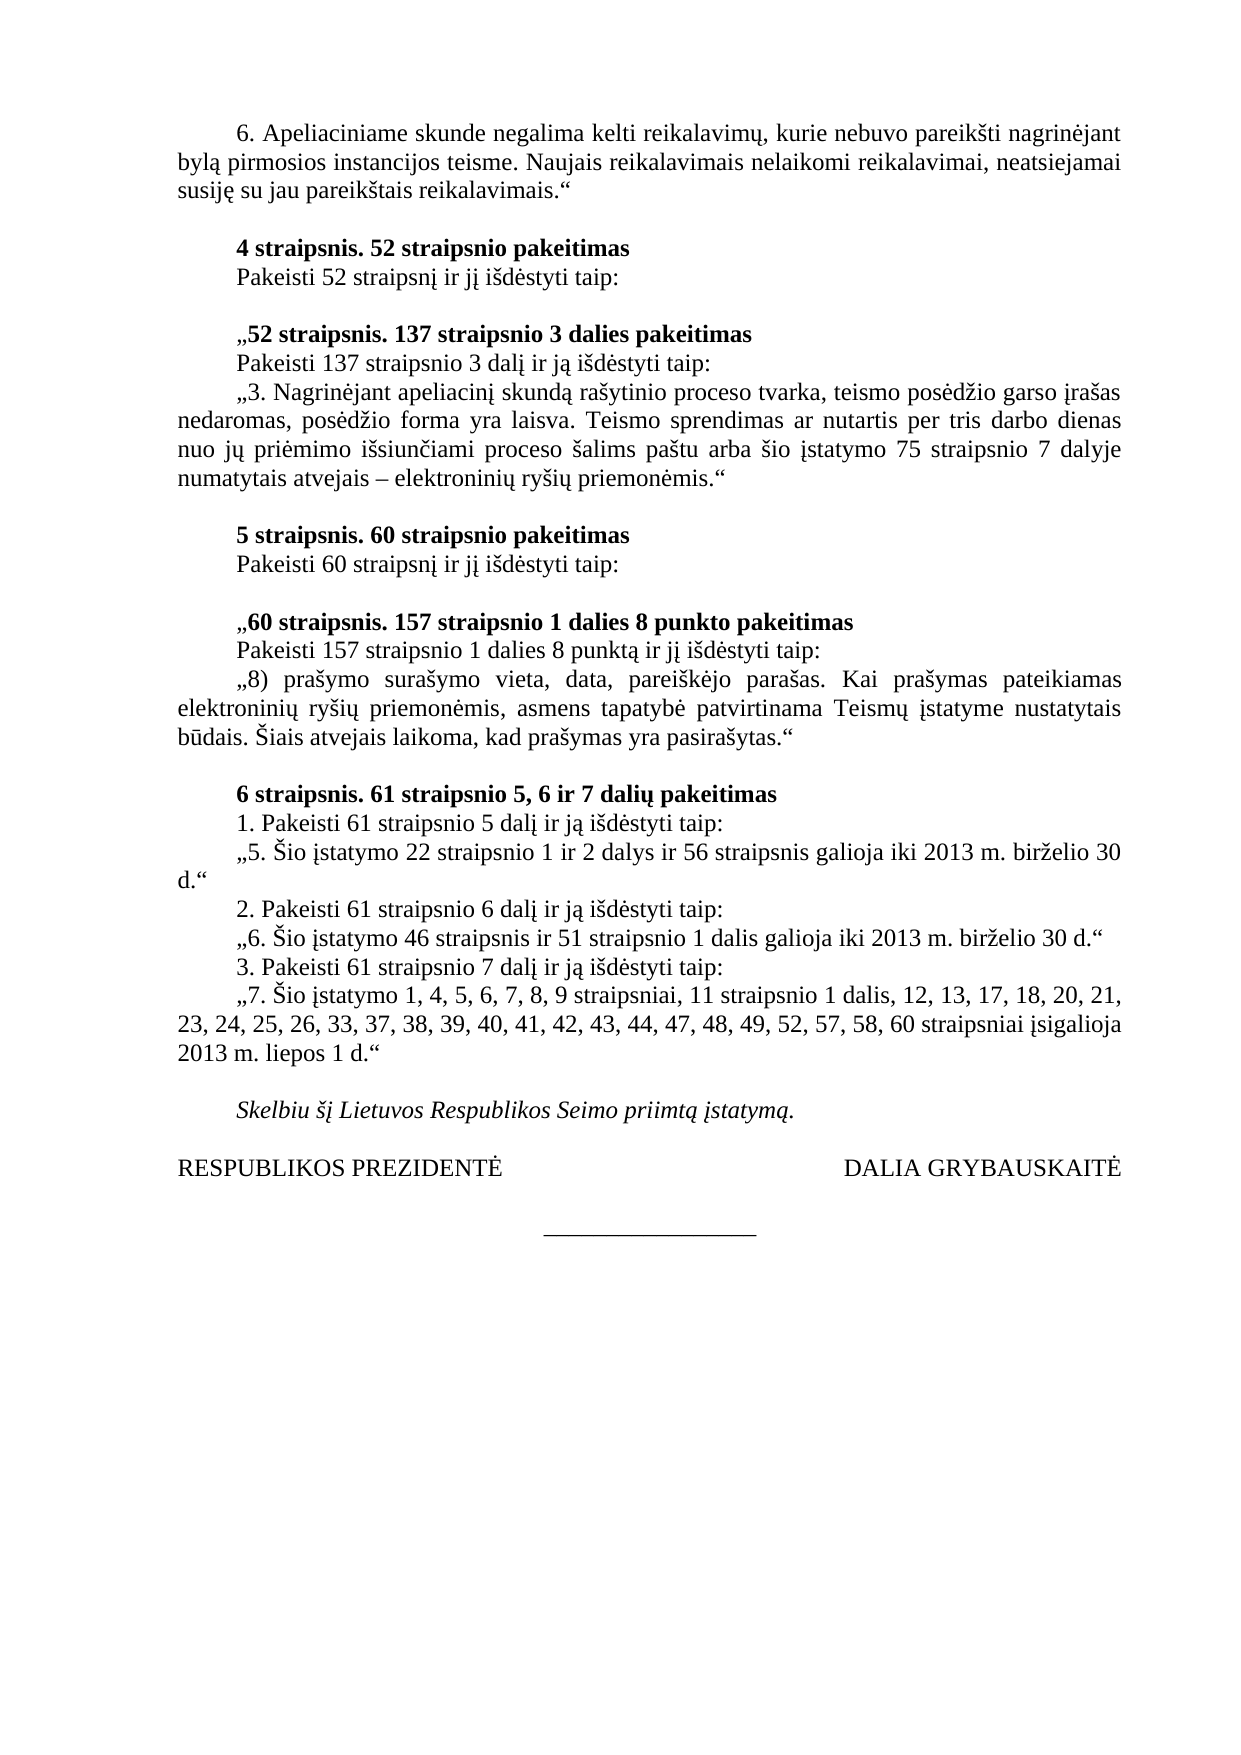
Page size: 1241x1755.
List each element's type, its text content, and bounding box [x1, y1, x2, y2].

text 6 straipsnis. 61 straipsnio 5, 6 ir 7 dalių pakeitimas [177, 779, 1122, 808]
text RESPUBLIKOS PREZIDENTĖ DALIA GRYBAUSKAITĖ [177, 1153, 1122, 1182]
text 3. Pakeisti 61 straipsnio 7 dalį ir ją išdėstyti taip: [177, 952, 1122, 981]
text 1. Pakeisti 61 straipsnio 5 dalį ir ją išdėstyti taip: [177, 808, 1122, 837]
text _________________ [177, 1211, 1122, 1239]
text „60 straipsnis. 157 straipsnio 1 dalies 8 punkto pakeitimas [177, 607, 1122, 636]
text 5 straipsnis. 60 straipsnio pakeitimas [177, 521, 1122, 549]
text „8) prašymo surašymo vieta, data, pareiškėjo parašas. Kai prašymas pateikiamas elektroninių ryšių priemonėmis, asmens tapatybė patvirtinama Teismų įstatyme nustatytais būdais. Šiais atvejais laikoma, kad prašymas yra pasirašytas.“ [177, 664, 1122, 751]
text Pakeisti 157 straipsnio 1 dalies 8 punktą ir jį išdėstyti taip: [177, 636, 1122, 664]
text „3. Nagrinėjant apeliacinį skundą rašytinio proceso tvarka, teismo posėdžio garso įrašas nedaromas, posėdžio forma yra laisva. Teismo sprendimas ar nutartis per tris darbo dienas nuo jų priėmimo išsiunčiami proceso šalims paštu arba šio įstatymo 75 straipsnio 7 dalyje numatytais atvejais – elektroninių ryšių priemonėmis.“ [177, 377, 1122, 492]
text „52 straipsnis. 137 straipsnio 3 dalies pakeitimas [177, 319, 1122, 348]
text „5. Šio įstatymo 22 straipsnio 1 ir 2 dalys ir 56 straipsnis galioja iki 2013 m. birželio 30 d.“ [177, 837, 1122, 894]
text 2. Pakeisti 61 straipsnio 6 dalį ir ją išdėstyti taip: [177, 894, 1122, 923]
text „7. Šio įstatymo 1, 4, 5, 6, 7, 8, 9 straipsniai, 11 straipsnio 1 dalis, 12, 13, 17, 18, 20, 21, 23, 24, 25, 26, 33, 37, 38, 39, 40, 41, 42, 43, 44, 47, 48, 49, 52, 57, 58, 60 straipsniai įsigalioja 2013 m. liepos 1 d.“ [177, 981, 1122, 1067]
text „6. Šio įstatymo 46 straipsnis ir 51 straipsnio 1 dalis galioja iki 2013 m. birželio 30 d.“ [177, 923, 1122, 952]
text Pakeisti 137 straipsnio 3 dalį ir ją išdėstyti taip: [177, 348, 1122, 377]
text Pakeisti 60 straipsnį ir jį išdėstyti taip: [177, 549, 1122, 578]
text 4 straipsnis. 52 straipsnio pakeitimas [177, 233, 1122, 262]
text Skelbiu šį Lietuvos Respublikos Seimo priimtą įstatymą. [177, 1096, 1122, 1124]
text Pakeisti 52 straipsnį ir jį išdėstyti taip: [177, 262, 1122, 291]
text 6. Apeliaciniame skunde negalima kelti reikalavimų, kurie nebuvo pareikšti nagrinėjant bylą pirmosios instancijos teisme. Naujais reikalavimais nelaikomi reikalavimai, neatsiejamai susiję su jau pareikštais reikalavimais.“ [177, 118, 1122, 204]
